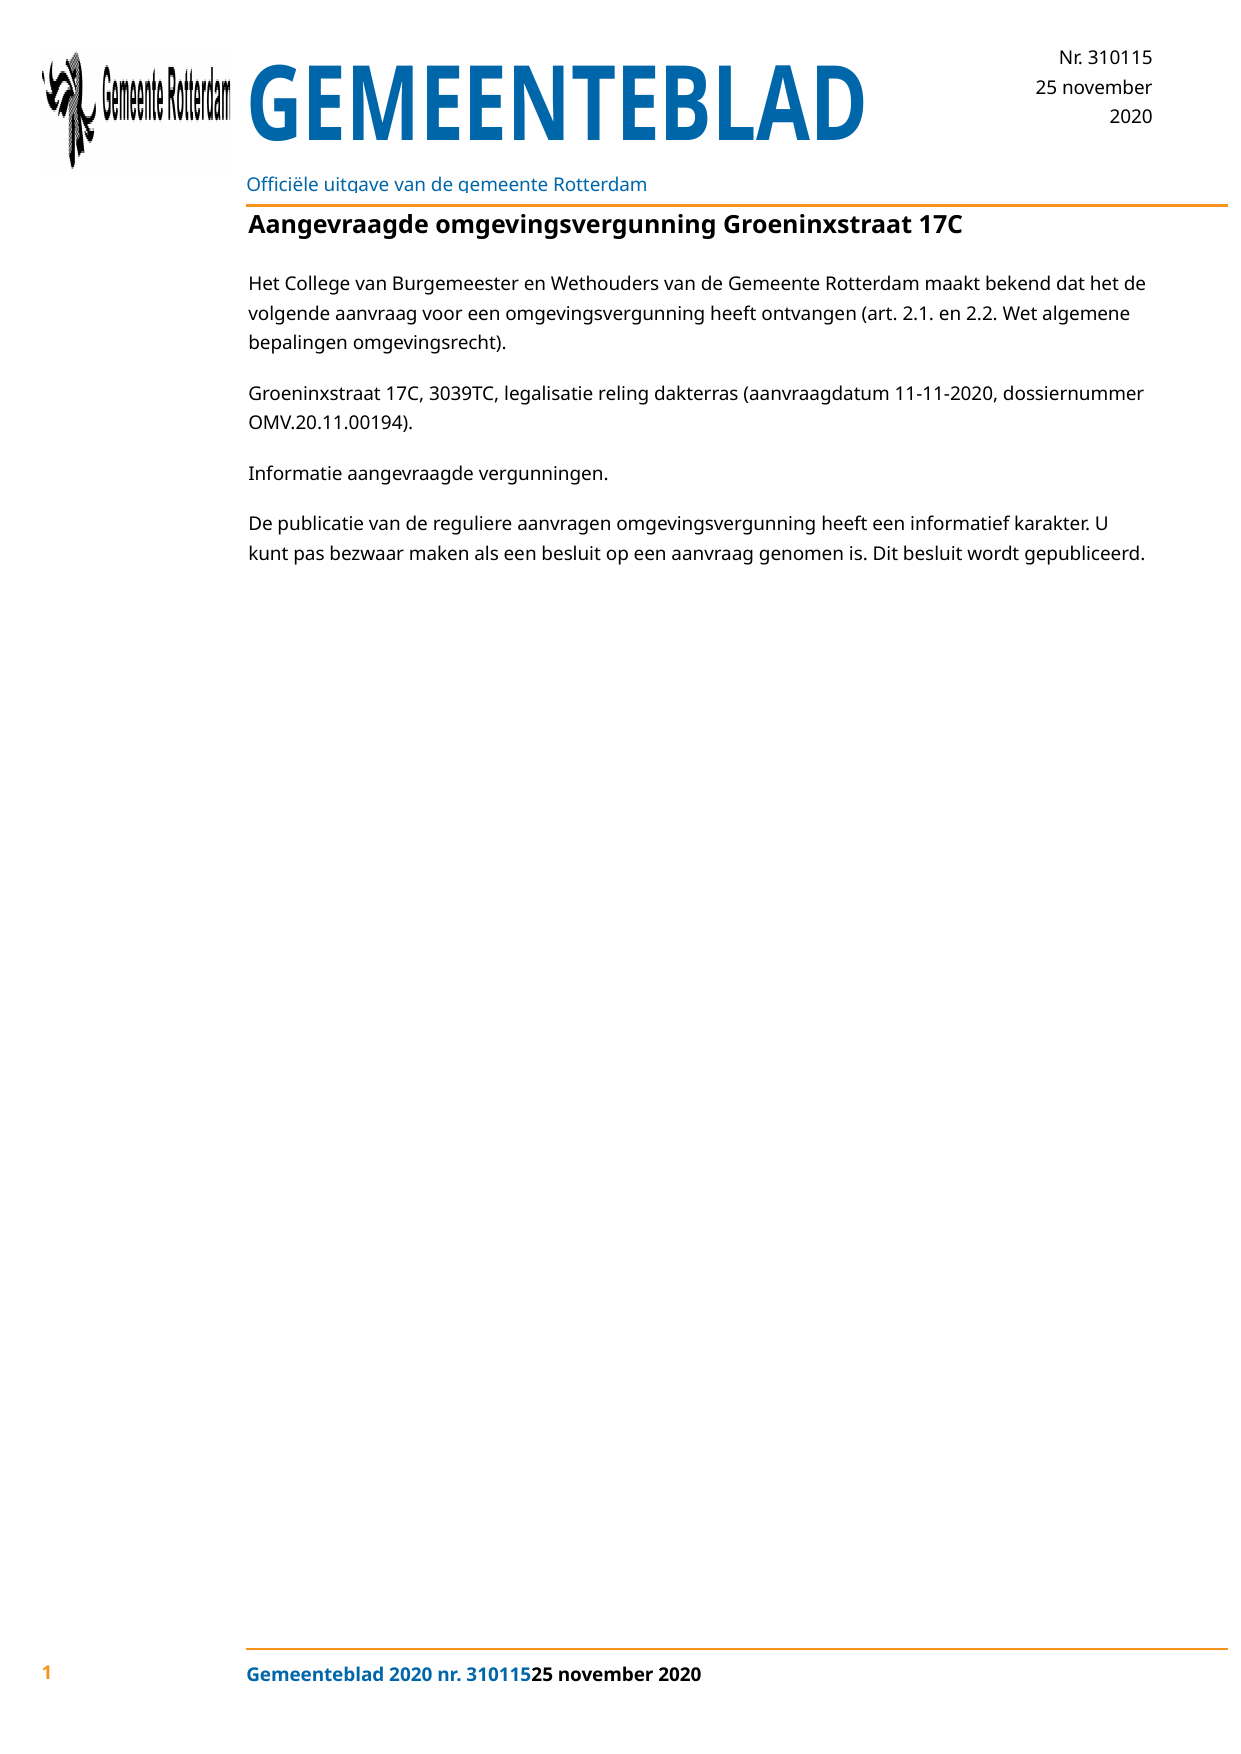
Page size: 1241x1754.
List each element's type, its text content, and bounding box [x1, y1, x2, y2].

text De publicatie van de reguliere aanvragen omgevingsvergunning heeft een informatief karakter. U kunt pas bezwaar maken als een besluit op een aanvraag genomen is. Dit besluit wordt gepubliceerd. [248, 510, 1152, 566]
picture [41, 47, 231, 172]
text Het College van Burgemeester en Wethouders van de Gemeente Rotterdam maakt bekend dat het de volgende aanvraag voor een omgevingsvergunning heeft ontvangen (art. 2.1. en 2.2. Wet algemene bepalingen omgevingsrecht). [248, 270, 1152, 355]
text Aangevraagde omgevingsvergunning Groeninxstraat 17C [248, 207, 1152, 241]
text Groeninxstraat 17C, 3039TC, legalisatie reling dakterras (aanvraagdatum 11-11-2020, dossiernummer OMV.20.11.00194). [248, 380, 1152, 435]
text Informatie aangevraagde vergunningen. [248, 460, 1152, 486]
